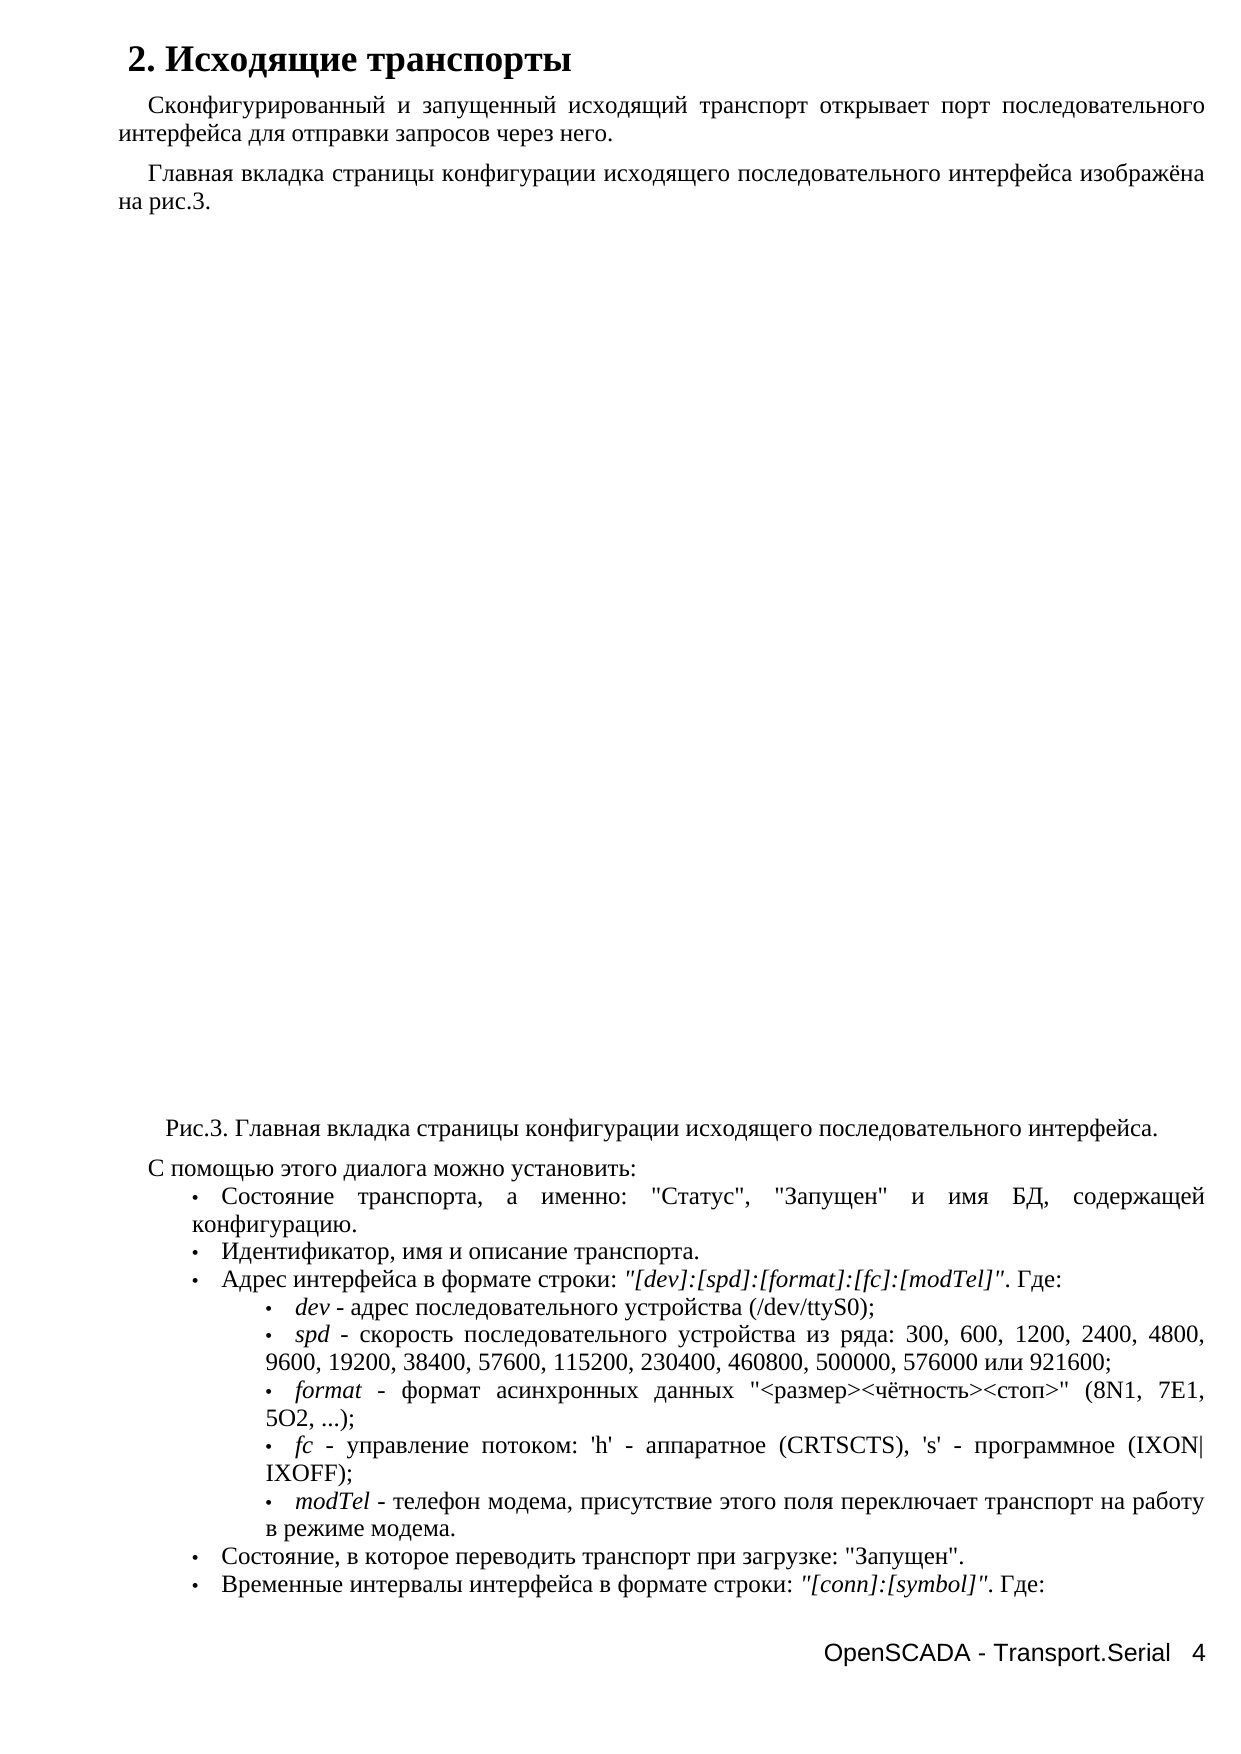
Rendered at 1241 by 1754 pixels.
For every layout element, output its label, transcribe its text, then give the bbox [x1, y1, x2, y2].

list Идентификатор, имя и описание транспорта. [162, 1237, 1206, 1265]
text Сконфигурированный и запущенный исходящий транспорт открывает порт последовательного интерфейса для отправки запросов через него. [118, 92, 1206, 147]
list modTel - телефон модема, присутствие этого поля переключает транспорт на работу в режиме модема. [236, 1487, 1206, 1542]
list Состояние транспорта, а именно: "Статус", "Запущен" и имя БД, содержащей конфигурацию. [162, 1182, 1206, 1237]
list spd - скорость последовательного устройства из ряда: 300, 600, 1200, 2400, 4800, 9600, 19200, 38400, 57600, 115200, 230400, 460800, 500000, 576000 или 921600; [236, 1321, 1206, 1376]
list fc - управление потоком: 'h' - аппаратное (CRTSCTS), 's' - программное (IXON|IXOFF); [236, 1431, 1206, 1487]
list Адрес интерфейса в формате строки: "[dev]:[spd]:[format]:[fc]:[modTel]". Где: [162, 1265, 1206, 1293]
text Рис.3. Главная вкладка страницы конфигурации исходящего последовательного интерфейса. [118, 1114, 1206, 1142]
list Временные интервалы интерфейса в формате строки: "[conn]:[symbol]". Где: [162, 1570, 1206, 1598]
list Состояние, в которое переводить транспорт при загрузке: "Запущен". [162, 1542, 1206, 1570]
text Главная вкладка страницы конфигурации исходящего последовательного интерфейса изображёна на рис.3. [118, 159, 1206, 215]
list dev - адрес последовательного устройства (/dev/ttyS0); [236, 1293, 1206, 1321]
subtitle 2. Исходящие транспорты [118, 37, 1206, 79]
text С помощью этого диалога можно установить: [118, 1154, 1206, 1182]
list format - формат асинхронных данных "<размер><чётность><стоп>" (8N1, 7E1, 5O2, ...); [236, 1376, 1206, 1431]
